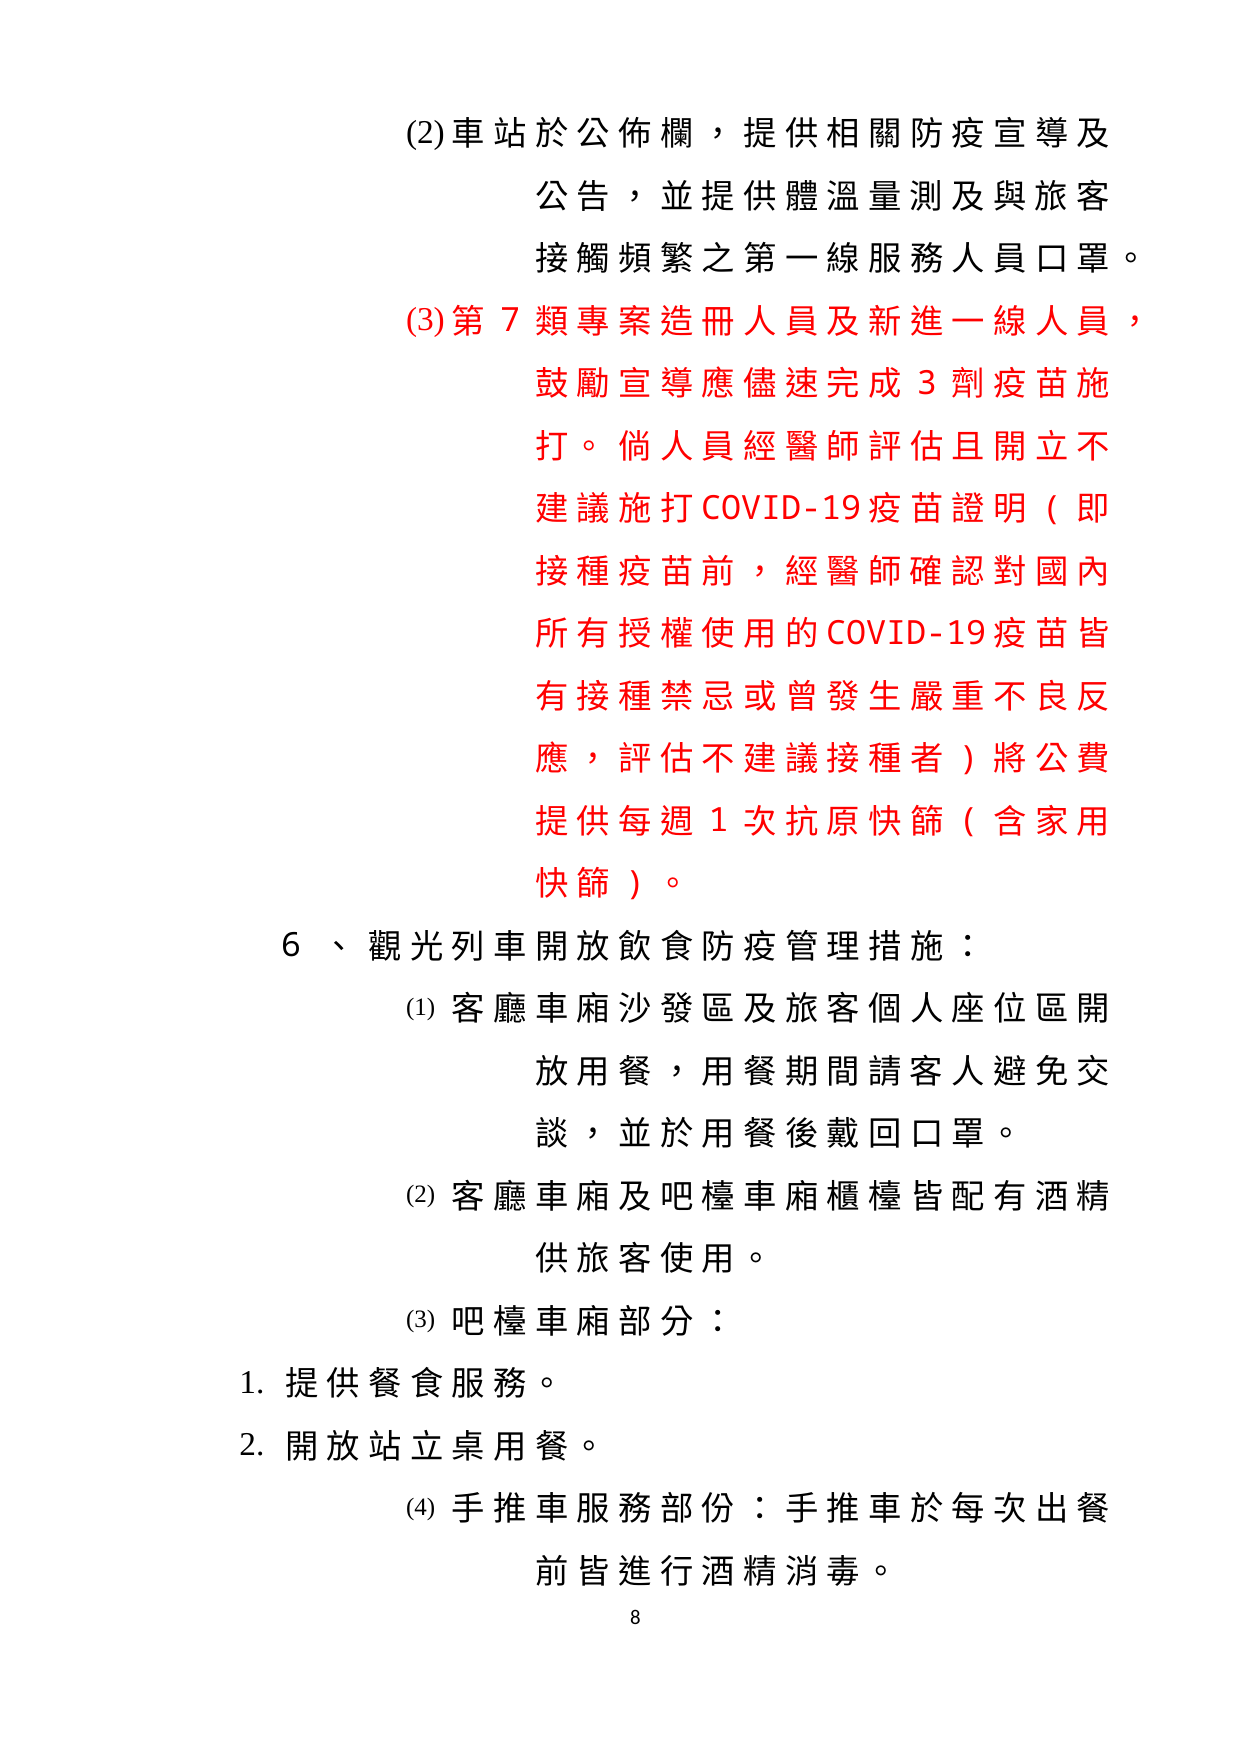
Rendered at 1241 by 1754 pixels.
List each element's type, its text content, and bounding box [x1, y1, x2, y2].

list 開放站立桌用餐。 [230, 1402, 1114, 1464]
list 第7類專案造冊人員及新進一線人員，鼓勵宣導應儘速完成3劑疫苗施打。倘人員經醫師評估且開立不建議施打COVID-19疫苗證明(即接種疫苗前，經醫師確認對國內所有授權使用的COVID-19疫苗皆有接種禁忌或曾發生嚴重不良反應，評估不建議接種者)將公費提供每週1次抗原快篩(含家用快篩)。 [368, 277, 1114, 902]
list 提供餐食服務。 [230, 1339, 1114, 1402]
list 客廳車廂沙發區及旅客個人座位區開放用餐，用餐期間請客人避免交談，並於用餐後戴回口罩。 [368, 964, 1114, 1152]
list 車站於公佈欄，提供相關防疫宣導及公告，並提供體溫量測及與旅客接觸頻繁之第一線服務人員口罩。 [368, 89, 1114, 277]
list 觀光列車開放飲食防疫管理措施： [255, 902, 1114, 964]
list 手推車服務部份：手推車於每次出餐前皆進行酒精消毒。 [368, 1464, 1114, 1589]
list 吧檯車廂部分： [368, 1277, 1114, 1339]
list 客廳車廂及吧檯車廂櫃檯皆配有酒精供旅客使用。 [368, 1152, 1114, 1277]
